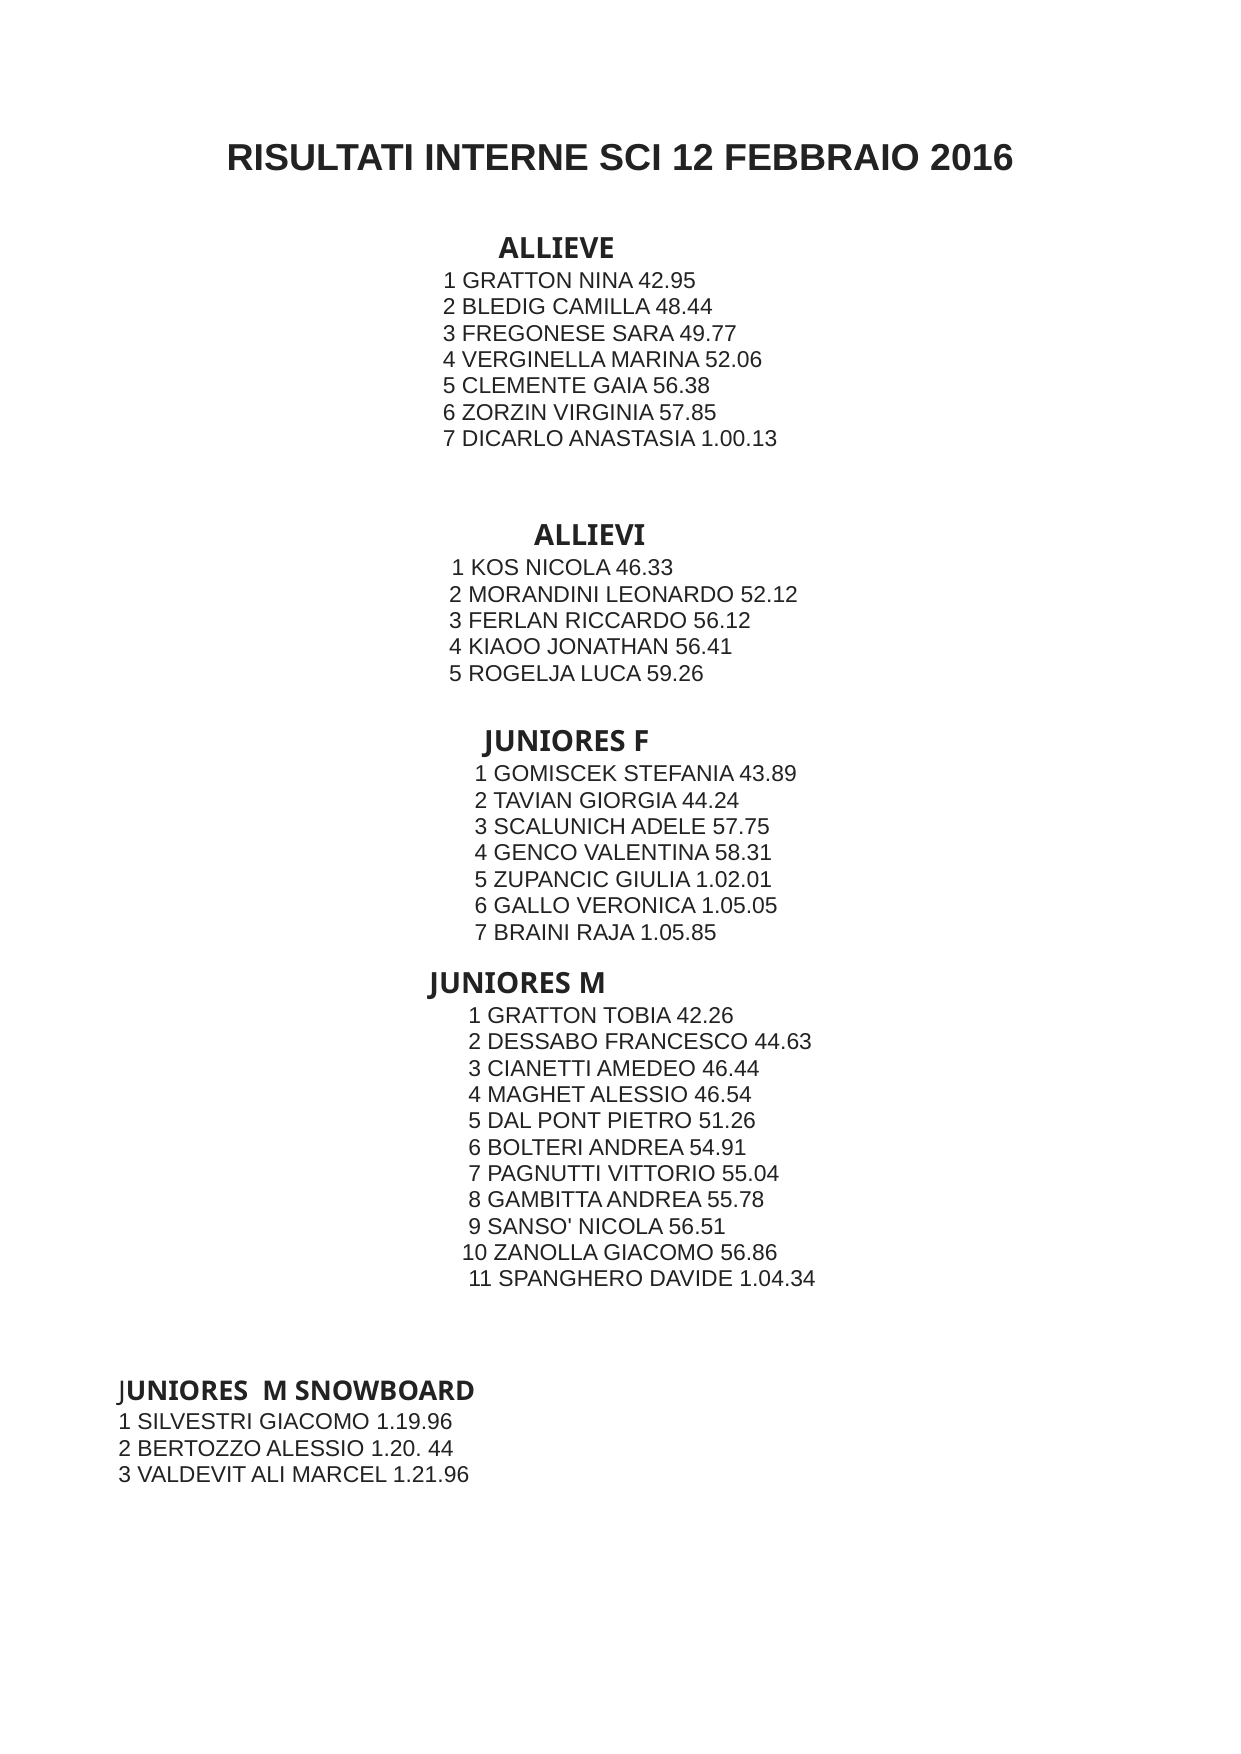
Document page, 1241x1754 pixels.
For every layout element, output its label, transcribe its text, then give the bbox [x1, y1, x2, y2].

text 2 TAVIAN GIORGIA 44.24 [118, 787, 1122, 813]
text 4 VERGINELLA MARINA 52.06 [118, 346, 1122, 372]
text 5 ROGELJA LUCA 59.26 [118, 660, 1122, 686]
text RISULTATI INTERNE SCI 12 FEBBRAIO 2016 [118, 135, 1122, 178]
text 3 VALDEVIT ALI MARCEL 1.21.96 [118, 1461, 1122, 1487]
text 11 SPANGHERO DAVIDE 1.04.34 [118, 1265, 1122, 1292]
text 5 ZUPANCIC GIULIA 1.02.01 [118, 866, 1122, 892]
text 2 MORANDINI LEONARDO 52.12 [118, 581, 1122, 607]
text 6 ZORZIN VIRGINIA 57.85 [118, 398, 1122, 425]
text ALLIEVE [118, 227, 1122, 267]
text 3 CIANETTI AMEDEO 46.44 [118, 1054, 1122, 1081]
text 7 BRAINI RAJA 1.05.85 [118, 918, 1122, 945]
text 4 KIAOO JONATHAN 56.41 [118, 633, 1122, 660]
text 2 DESSABO FRANCESCO 44.63 [118, 1028, 1122, 1054]
text 1 GRATTON NINA 42.95 [118, 267, 1122, 293]
text 7 PAGNUTTI VITTORIO 55.04 [118, 1160, 1122, 1186]
text 7 DICARLO ANASTASIA 1.00.13 [118, 425, 1122, 451]
text JUNIORES F [118, 721, 1122, 760]
text JUNIORES M SNOWBOARD [118, 1371, 1122, 1408]
text 5 DAL PONT PIETRO 51.26 [118, 1107, 1122, 1133]
text 1 KOS NICOLA 46.33 [118, 554, 1122, 581]
text JUNIORES M [118, 962, 1122, 1002]
text 2 BLEDIG CAMILLA 48.44 [118, 293, 1122, 319]
text 1 SILVESTRI GIACOMO 1.19.96 [118, 1408, 1122, 1435]
text 8 GAMBITTA ANDREA 55.78 [118, 1186, 1122, 1213]
text ALLIEVI [118, 514, 1122, 554]
text 10 ZANOLLA GIACOMO 56.86 [118, 1239, 1122, 1265]
text 3 SCALUNICH ADELE 57.75 [118, 813, 1122, 839]
text 3 FREGONESE SARA 49.77 [118, 319, 1122, 346]
text 4 GENCO VALENTINA 58.31 [118, 839, 1122, 866]
text 6 GALLO VERONICA 1.05.05 [118, 892, 1122, 918]
text 6 BOLTERI ANDREA 54.91 [118, 1133, 1122, 1160]
text 2 BERTOZZO ALESSIO 1.20. 44 [118, 1435, 1122, 1461]
text 1 GRATTON TOBIA 42.26 [118, 1002, 1122, 1028]
text 1 GOMISCEK STEFANIA 43.89 [118, 760, 1122, 787]
text 4 MAGHET ALESSIO 46.54 [118, 1081, 1122, 1107]
text 9 SANSO' NICOLA 56.51 [118, 1213, 1122, 1239]
text 5 CLEMENTE GAIA 56.38 [118, 372, 1122, 398]
text 3 FERLAN RICCARDO 56.12 [118, 607, 1122, 633]
